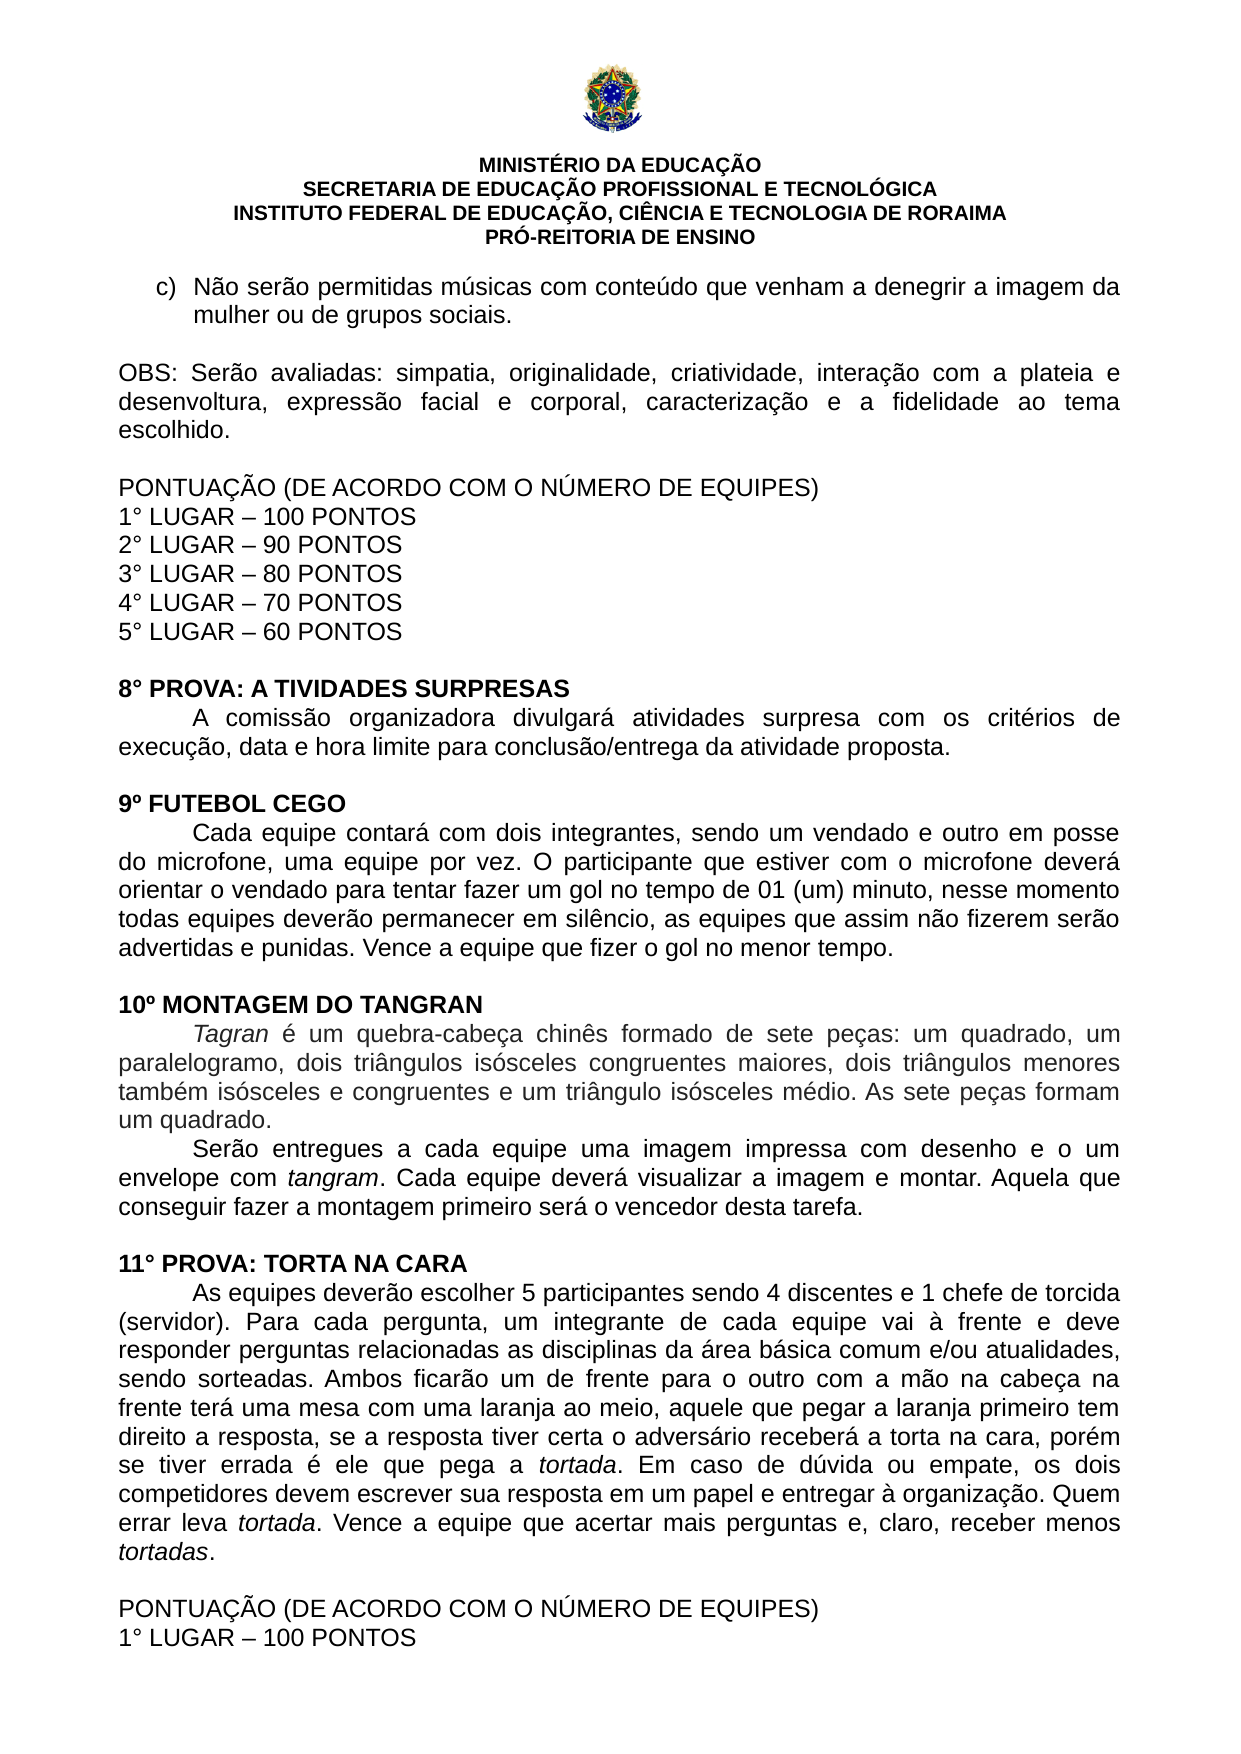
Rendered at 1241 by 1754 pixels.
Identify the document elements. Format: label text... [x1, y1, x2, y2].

text OBS: Serão avaliadas: simpatia, originalidade, criatividade, interação com a plateia e desenvoltura, expressão facial e corporal, caracterização e a fidelidade ao tema escolhido. [118, 358, 1122, 444]
text 8° PROVA: A TIVIDADES SURPRESAS [118, 674, 1122, 703]
text Tagran é um quebra-cabeça chinês formado de sete peças: um quadrado, um paralelogramo, dois triângulos isósceles congruentes maiores, dois triângulos menores também isósceles e congruentes e um triângulo isósceles médio. As sete peças formam um quadrado. [118, 1019, 1122, 1134]
text 1° LUGAR – 100 PONTOS [118, 502, 1122, 530]
text 5° LUGAR – 60 PONTOS [118, 617, 1122, 645]
text Cada equipe contará com dois integrantes, sendo um vendado e outro em posse do microfone, uma equipe por vez. O participante que estiver com o microfone deverá orientar o vendado para tentar fazer um gol no tempo de 01 (um) minuto, nesse momento todas equipes deverão permanecer em silêncio, as equipes que assim não fizerem serão advertidas e punidas. Vence a equipe que fizer o gol no menor tempo. [118, 818, 1122, 962]
text A comissão organizadora divulgará atividades surpresa com os critérios de execução, data e hora limite para conclusão/entrega da atividade proposta. [118, 703, 1122, 760]
text 11° PROVA: TORTA NA CARA [118, 1249, 1122, 1278]
text PONTUAÇÃO (DE ACORDO COM O NÚMERO DE EQUIPES) [118, 1594, 1122, 1623]
text Serão entregues a cada equipe uma imagem impressa com desenho e o um envelope com tangram. Cada equipe deverá visualizar a imagem e montar. Aquela que conseguir fazer a montagem primeiro será o vencedor desta tarefa. [118, 1134, 1122, 1220]
text 1° LUGAR – 100 PONTOS [118, 1623, 1122, 1652]
list Não serão permitidas músicas com conteúdo que venham a denegrir a imagem da mulher ou de grupos sociais. [156, 272, 1122, 329]
text 4° LUGAR – 70 PONTOS [118, 588, 1122, 617]
text 9º FUTEBOL CEGO [118, 789, 1122, 818]
text As equipes deverão escolher 5 participantes sendo 4 discentes e 1 chefe de torcida (servidor). Para cada pergunta, um integrante de cada equipe vai à frente e deve responder perguntas relacionadas as disciplinas da área básica comum e/ou atualidades, sendo sorteadas. Ambos ficarão um de frente para o outro com a mão na cabeça na frente terá uma mesa com uma laranja ao meio, aquele que pegar a laranja primeiro tem direito a resposta, se a resposta tiver certa o adversário receberá a torta na cara, porém se tiver errada é ele que pega a tortada. Em caso de dúvida ou empate, os dois competidores devem escrever sua resposta em um papel e entregar à organização. Quem errar leva tortada. Vence a equipe que acertar mais perguntas e, claro, receber menos tortadas. [118, 1278, 1122, 1565]
text 3° LUGAR – 80 PONTOS [118, 559, 1122, 588]
text 10º MONTAGEM DO TANGRAN [118, 990, 1122, 1019]
text PONTUAÇÃO (DE ACORDO COM O NÚMERO DE EQUIPES) [118, 473, 1122, 502]
text 2° LUGAR – 90 PONTOS [118, 530, 1122, 559]
